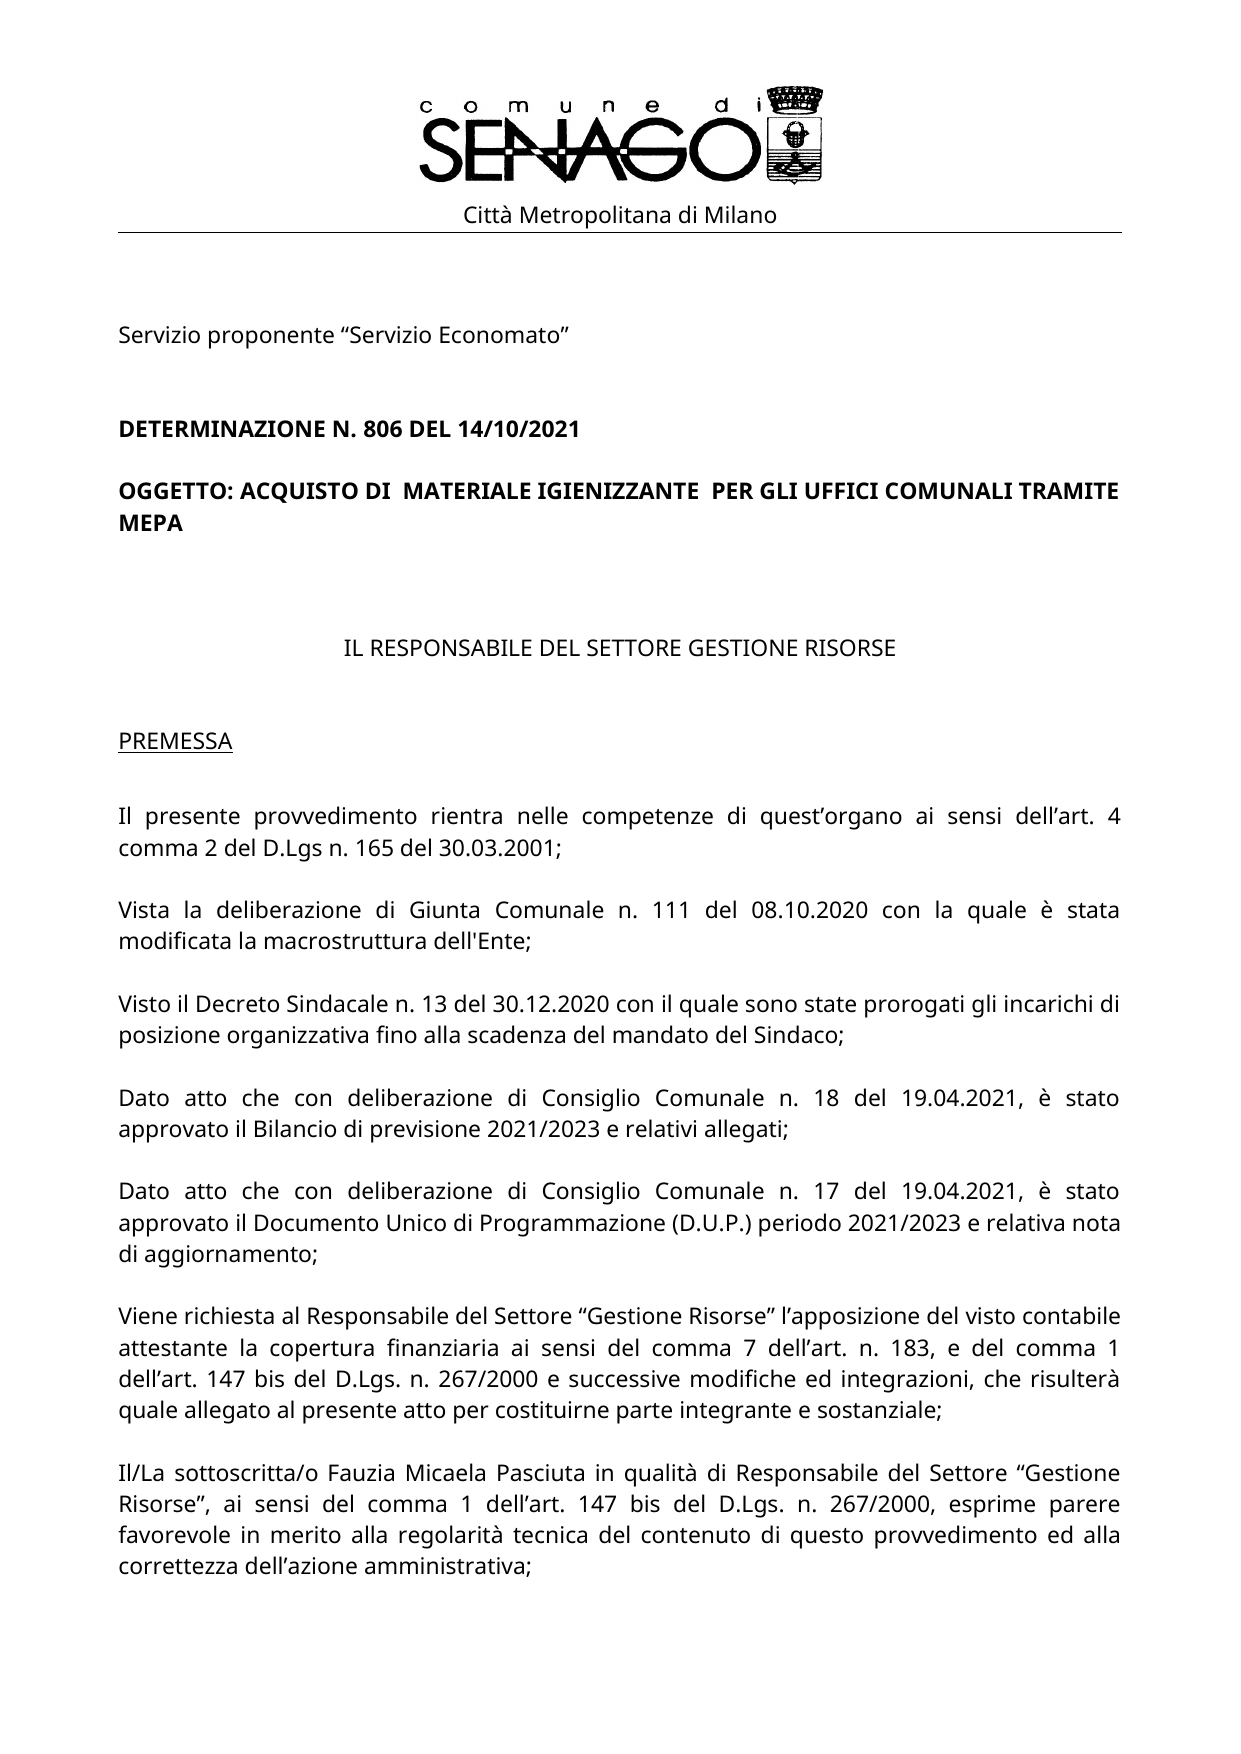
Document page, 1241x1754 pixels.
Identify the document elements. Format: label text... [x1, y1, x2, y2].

text Visto il Decreto Sindacale n. 13 del 30.12.2020 con il quale sono state prorogati gli incarichi di posizione organizzativa fino alla scadenza del mandato del Sindaco; [118, 988, 1122, 1050]
text IL RESPONSABILE DEL SETTORE GESTIONE RISORSE [118, 631, 1122, 663]
text DETERMINAZIONE N. 806 DEL 14/10/2021 [118, 413, 1122, 444]
picture [411, 84, 830, 190]
text PREMESSA [118, 725, 1122, 756]
text Il presente provvedimento rientra nelle competenze di quest’organo ai sensi dell’art. 4 comma 2 del D.Lgs n. 165 del 30.03.2001; [118, 800, 1122, 863]
text Dato atto che con deliberazione di Consiglio Comunale n. 17 del 19.04.2021, è stato approvato il Documento Unico di Programmazione (D.U.P.) periodo 2021/2023 e relativa nota di aggiornamento; [118, 1175, 1122, 1269]
text Il/La sottoscritta/o Fauzia Micaela Pasciuta in qualità di Responsabile del Settore “Gestione Risorse”, ai sensi del comma 1 dell’art. 147 bis del D.Lgs. n. 267/2000, esprime parere favorevole in merito alla regolarità tecnica del contenuto di questo provvedimento ed alla correttezza dell’azione amministrativa; [118, 1456, 1122, 1581]
text OGGETTO: ACQUISTO DI MATERIALE IGIENIZZANTE PER GLI UFFICI COMUNALI TRAMITE MEPA [118, 475, 1122, 538]
text Servizio proponente “Servizio Economato” [118, 319, 1122, 350]
text Dato atto che con deliberazione di Consiglio Comunale n. 18 del 19.04.2021, è stato approvato il Bilancio di previsione 2021/2023 e relativi allegati; [118, 1081, 1122, 1144]
text Viene richiesta al Responsabile del Settore “Gestione Risorse” l’apposizione del visto contabile attestante la copertura finanziaria ai sensi del comma 7 dell’art. n. 183, e del comma 1 dell’art. 147 bis del D.Lgs. n. 267/2000 e successive modifiche ed integrazioni, che risulterà quale allegato al presente atto per costituirne parte integrante e sostanziale; [118, 1300, 1122, 1425]
text Vista la deliberazione di Giunta Comunale n. 111 del 08.10.2020 con la quale è stata modificata la macrostruttura dell'Ente; [118, 894, 1122, 956]
